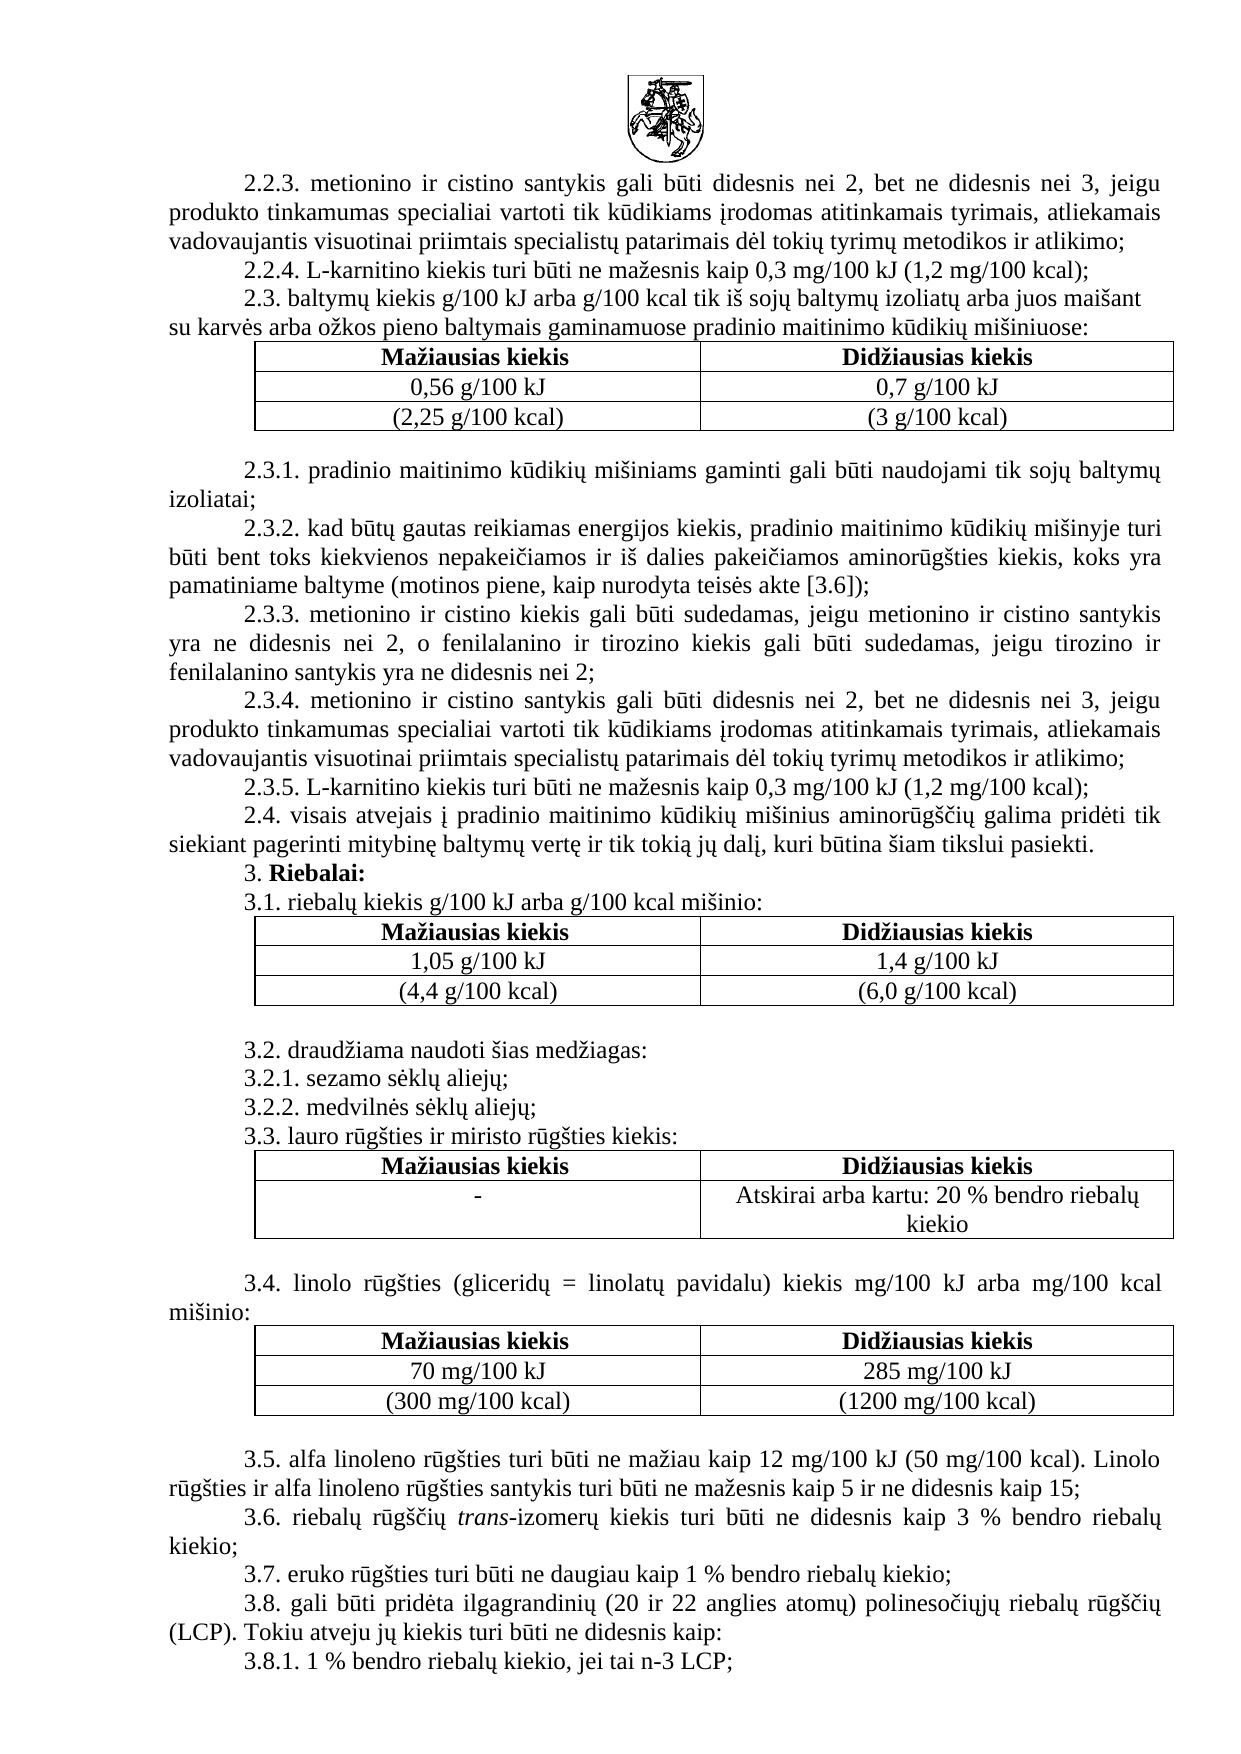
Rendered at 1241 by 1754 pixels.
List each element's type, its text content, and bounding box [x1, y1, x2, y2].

table_cell (2,25 g/100 kcal) [256, 402, 700, 430]
text 2.4. visais atvejais į pradinio maitinimo kūdikių mišinius aminorūgščių galima pridėti tik siekiant pagerinti mitybinę baltymų vertę ir tik tokią jų dalį, kuri būtina šiam tikslui pasiekti. [169, 801, 1162, 858]
table_cell Atskirai arba kartu: 20 % bendro riebalų kiekio [701, 1181, 1173, 1238]
text 3.6. riebalų rūgščių trans-izomerų kiekis turi būti ne didesnis kaip 3 % bendro riebalų kiekio; [169, 1502, 1162, 1559]
text 2.2.3. metionino ir cistino santykis gali būti didesnis nei 2, bet ne didesnis nei 3, jeigu produkto tinkamumas specialiai vartoti tik kūdikiams įrodomas atitinkamais tyrimais, atliekamais vadovaujantis visuotinai priimtais specialistų patarimais dėl tokių tyrimų metodikos ir atlikimo; [169, 168, 1162, 255]
text 3.2.1. sezamo sėklų aliejų; [169, 1063, 1162, 1092]
text 2.3.3. metionino ir cistino kiekis gali būti sudedamas, jeigu metionino ir cistino santykis yra ne didesnis nei 2, o fenilalanino ir tirozino kiekis gali būti sudedamas, jeigu tirozino ir fenilalanino santykis yra ne didesnis nei 2; [169, 599, 1162, 686]
text 2.3.4. metionino ir cistino santykis gali būti didesnis nei 2, bet ne didesnis nei 3, jeigu produkto tinkamumas specialiai vartoti tik kūdikiams įrodomas atitinkamais tyrimais, atliekamais vadovaujantis visuotinai priimtais specialistų patarimais dėl tokių tyrimų metodikos ir atlikimo; [169, 686, 1162, 772]
table_cell - [256, 1181, 700, 1238]
table_header Didžiausias kiekis [701, 1326, 1173, 1355]
table_header Didžiausias kiekis [701, 342, 1173, 371]
table_cell 0,56 g/100 kJ [256, 372, 700, 401]
text 3.8. gali būti pridėta ilgagrandinių (20 ir 22 anglies atomų) polinesočiųjų riebalų rūgščių (LCP). Tokiu atveju jų kiekis turi būti ne didesnis kaip: [169, 1588, 1162, 1646]
table_cell 1,4 g/100 kJ [701, 946, 1173, 975]
table_cell (3 g/100 kcal) [701, 402, 1173, 430]
table_cell 1,05 g/100 kJ [256, 946, 700, 975]
table_cell (4,4 g/100 kcal) [256, 976, 700, 1005]
text 2.3.1. pradinio maitinimo kūdikių mišiniams gaminti gali būti naudojami tik sojų baltymų izoliatai; [169, 456, 1162, 513]
text 3.2. draudžiama naudoti šias medžiagas: [169, 1035, 1162, 1063]
text 3.3. lauro rūgšties ir miristo rūgšties kiekis: [169, 1121, 1162, 1150]
text 2.3.5. L-karnitino kiekis turi būti ne mažesnis kaip 0,3 mg/100 kJ (1,2 mg/100 kcal); [169, 772, 1162, 801]
text 3.4. linolo rūgšties (gliceridų = linolatų pavidalu) kiekis mg/100 kJ arba mg/100 kcal mišinio: [169, 1268, 1162, 1325]
table_header Mažiausias kiekis [256, 1326, 700, 1355]
table_cell 285 mg/100 kJ [701, 1356, 1173, 1385]
table_header Didžiausias kiekis [701, 917, 1173, 945]
table_cell 0,7 g/100 kJ [701, 372, 1173, 401]
text 3.5. alfa linoleno rūgšties turi būti ne mažiau kaip 12 mg/100 kJ (50 mg/100 kcal). Linolo rūgšties ir alfa linoleno rūgšties santykis turi būti ne mažesnis kaip 5 ir ne didesnis kaip 15; [169, 1444, 1162, 1502]
text 3.7. eruko rūgšties turi būti ne daugiau kaip 1 % bendro riebalų kiekio; [169, 1559, 1162, 1588]
text 3. Riebalai: [169, 858, 1162, 887]
table_cell 70 mg/100 kJ [256, 1356, 700, 1385]
text 3.2.2. medvilnės sėklų aliejų; [169, 1092, 1162, 1121]
text 3.1. riebalų kiekis g/100 kJ arba g/100 kcal mišinio: [169, 887, 1162, 916]
table_header Mažiausias kiekis [256, 917, 700, 945]
table_cell (300 mg/100 kcal) [256, 1386, 700, 1415]
text 2.3. baltymų kiekis g/100 kJ arba g/100 kcal tik iš sojų baltymų izoliatų arba juos maišant su karvės arba ožkos pieno baltymais gaminamuose pradinio maitinimo kūdikių mišiniuose: [169, 283, 1162, 341]
text 3.8.1. 1 % bendro riebalų kiekio, jei tai n-3 LCP; [169, 1646, 1162, 1674]
table_header Mažiausias kiekis [256, 342, 700, 371]
table_header Mažiausias kiekis [256, 1151, 700, 1179]
table_header Didžiausias kiekis [701, 1151, 1173, 1179]
table_cell (6,0 g/100 kcal) [701, 976, 1173, 1005]
table_cell (1200 mg/100 kcal) [701, 1386, 1173, 1415]
text 2.2.4. L-karnitino kiekis turi būti ne mažesnis kaip 0,3 mg/100 kJ (1,2 mg/100 kcal); [169, 255, 1162, 283]
text 2.3.2. kad būtų gautas reikiamas energijos kiekis, pradinio maitinimo kūdikių mišinyje turi būti bent toks kiekvienos nepakeičiamos ir iš dalies pakeičiamos aminorūgšties kiekis, koks yra pamatiniame baltyme (motinos piene, kaip nurodyta teisės akte [3.6]); [169, 513, 1162, 599]
